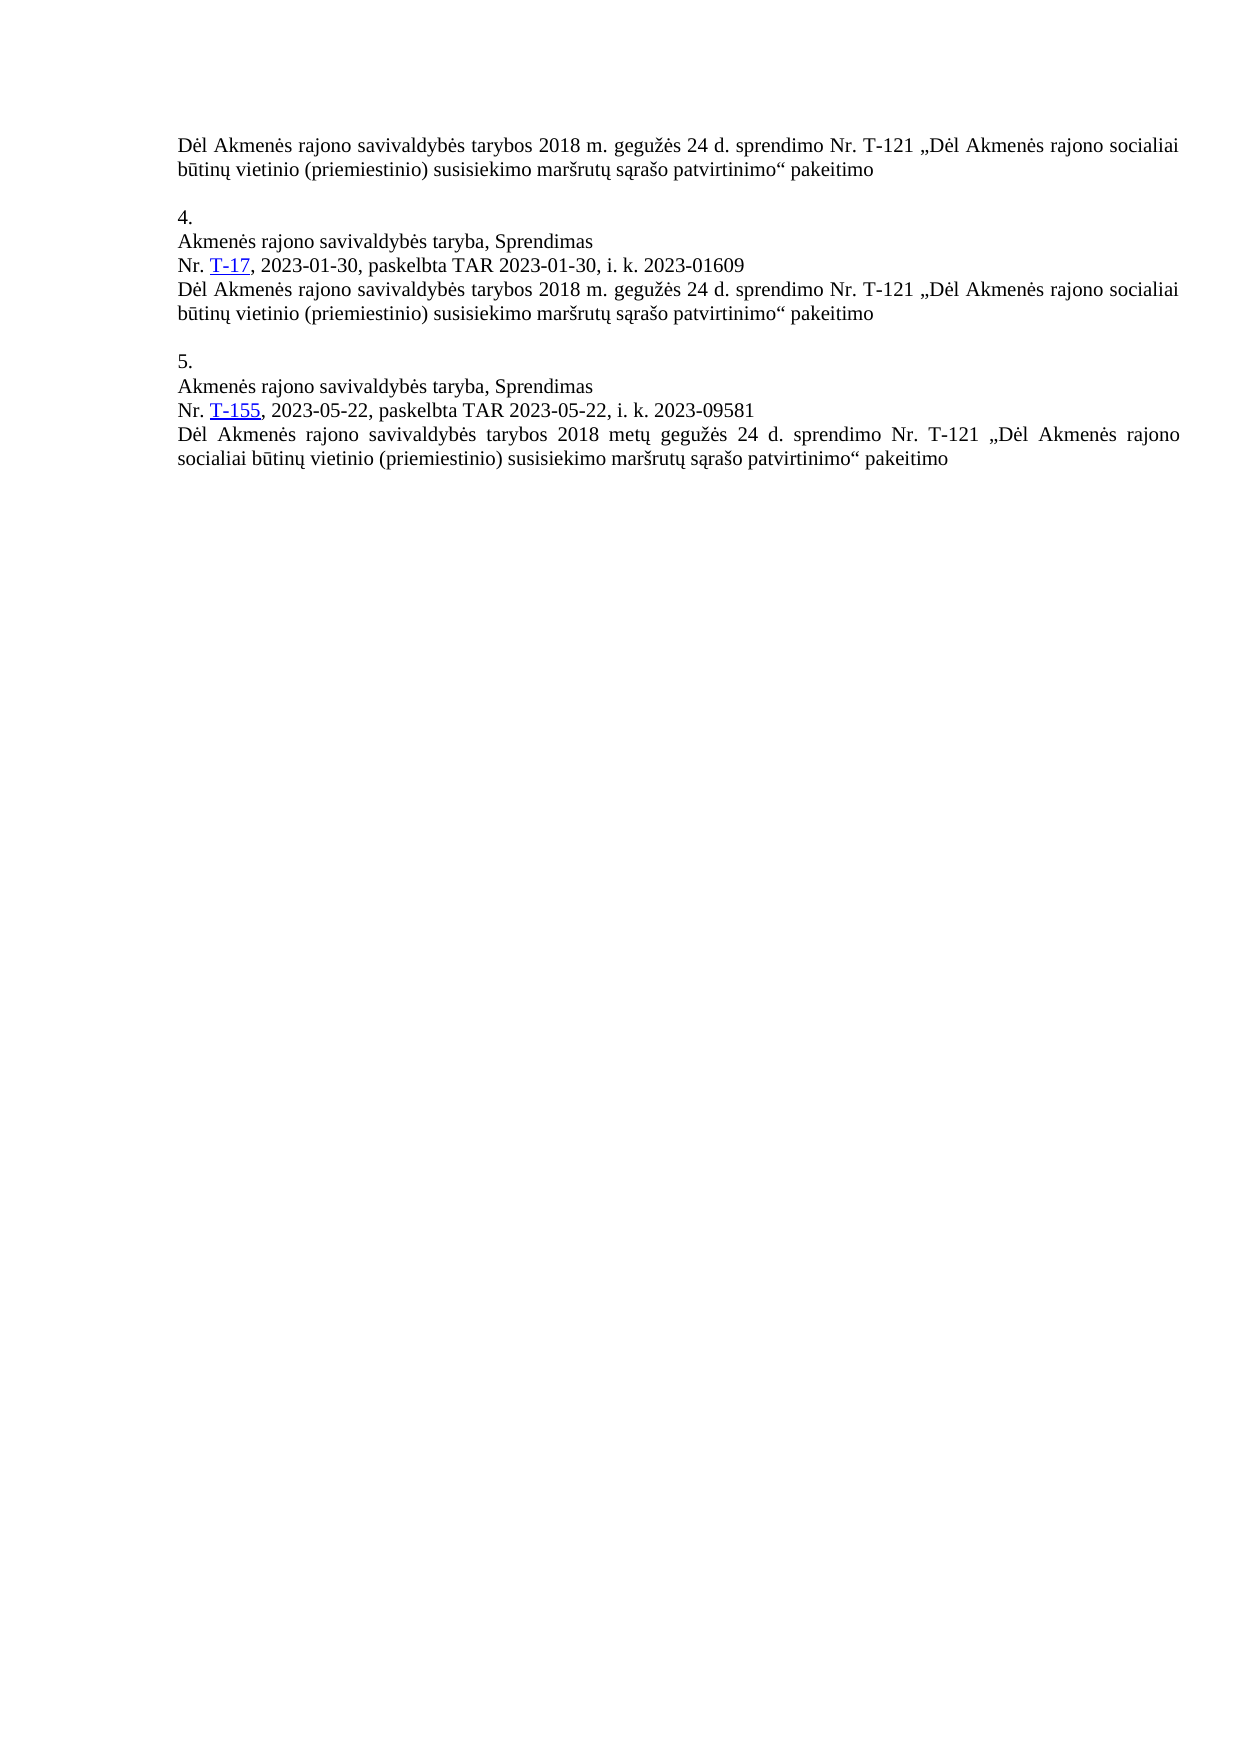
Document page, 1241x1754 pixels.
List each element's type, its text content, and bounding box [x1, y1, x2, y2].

text 5. [177, 349, 1181, 373]
text Dėl Akmenės rajono savivaldybės tarybos 2018 m. gegužės 24 d. sprendimo Nr. T-121 „Dėl Akmenės rajono socialiai būtinų vietinio (priemiestinio) susisiekimo maršrutų sąrašo patvirtinimo“ pakeitimo [177, 277, 1181, 325]
text Nr. T-17, 2023-01-30, paskelbta TAR 2023-01-30, i. k. 2023-01609 [177, 253, 1181, 277]
text Dėl Akmenės rajono savivaldybės tarybos 2018 metų gegužės 24 d. sprendimo Nr. T-121 „Dėl Akmenės rajono socialiai būtinų vietinio (priemiestinio) susisiekimo maršrutų sąrašo patvirtinimo“ pakeitimo [177, 422, 1181, 470]
text Akmenės rajono savivaldybės taryba, Sprendimas [177, 229, 1181, 253]
text Nr. T-155, 2023-05-22, paskelbta TAR 2023-05-22, i. k. 2023-09581 [177, 398, 1181, 422]
text Dėl Akmenės rajono savivaldybės tarybos 2018 m. gegužės 24 d. sprendimo Nr. T-121 „Dėl Akmenės rajono socialiai būtinų vietinio (priemiestinio) susisiekimo maršrutų sąrašo patvirtinimo“ pakeitimo [177, 133, 1181, 181]
text 4. [177, 205, 1181, 229]
text Akmenės rajono savivaldybės taryba, Sprendimas [177, 373, 1181, 398]
